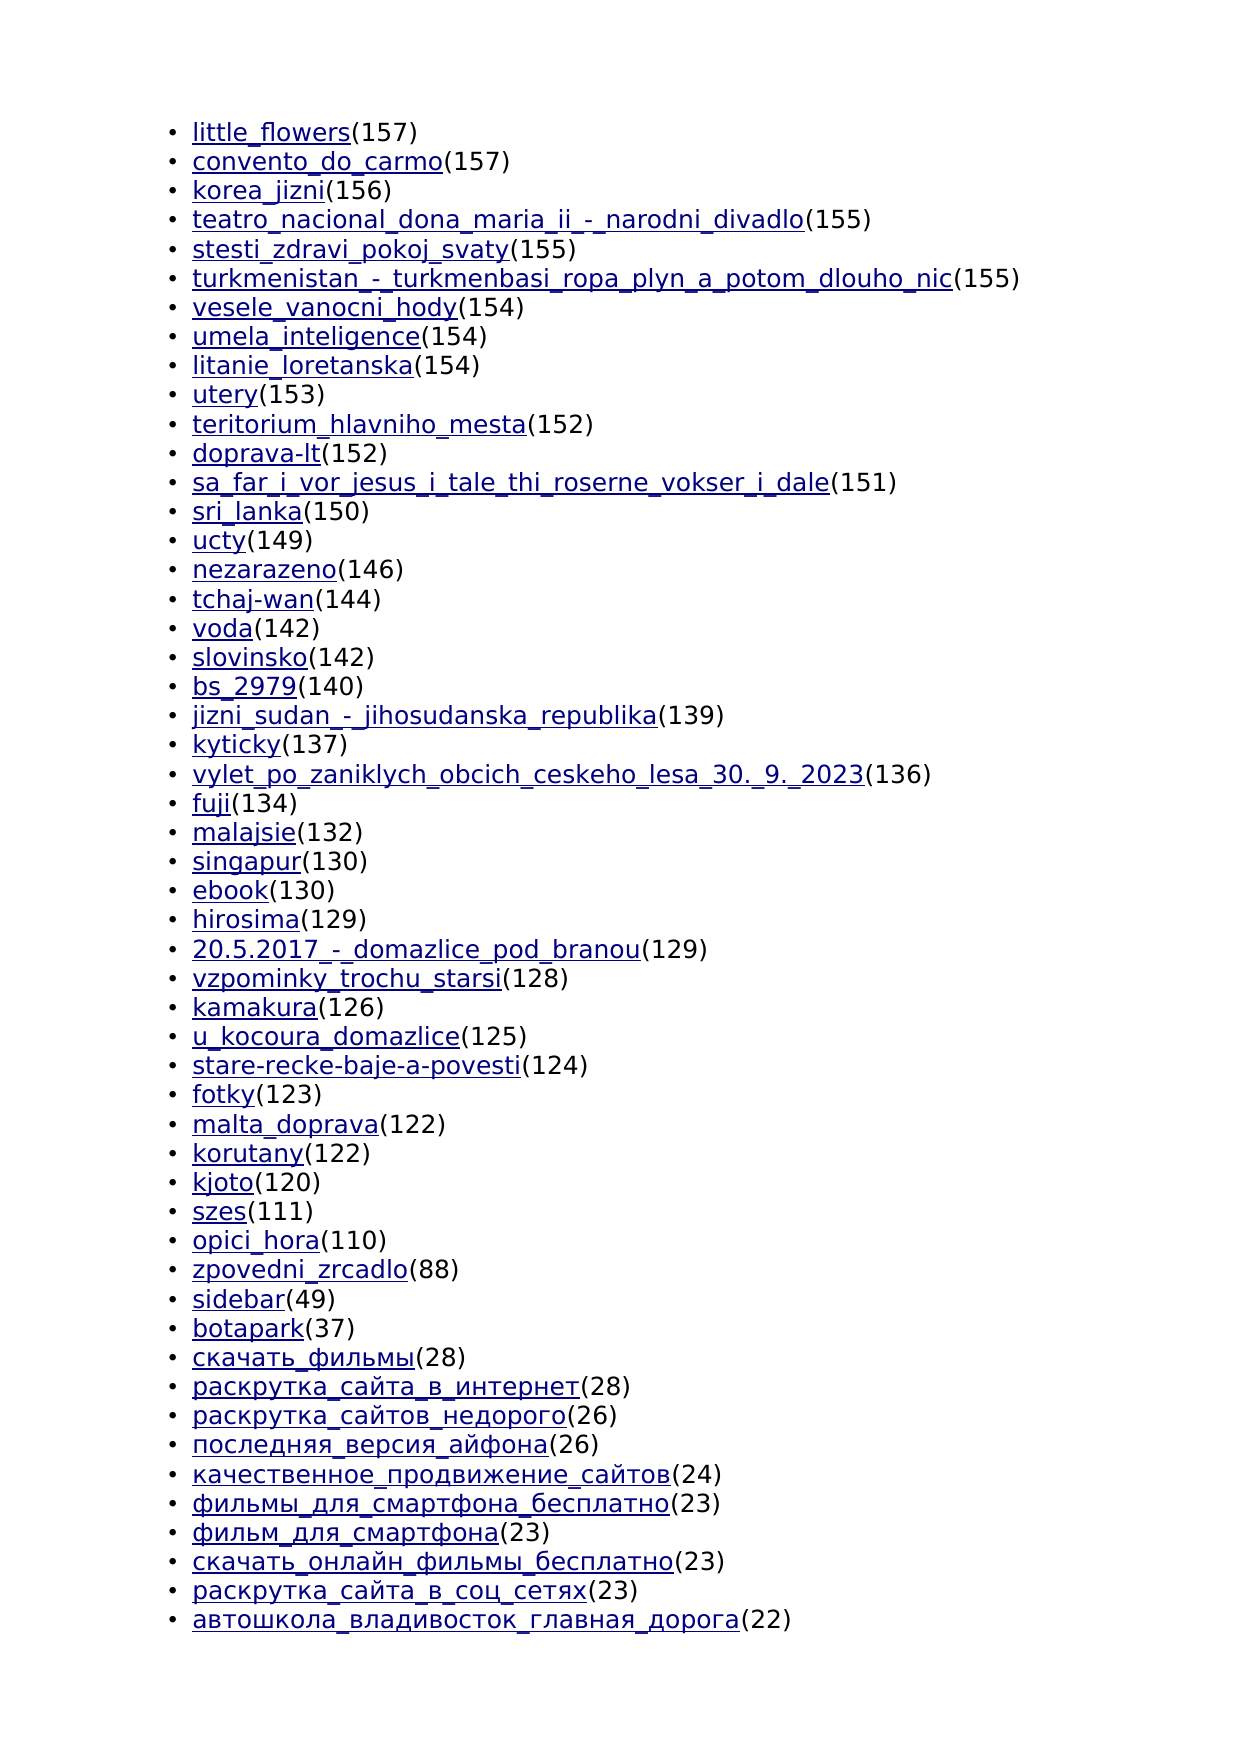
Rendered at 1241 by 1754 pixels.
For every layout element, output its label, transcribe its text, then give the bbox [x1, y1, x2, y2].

list voda(142) [177, 614, 1122, 643]
list 20.5.2017_-_domazlice_pod_branou(129) [177, 935, 1122, 964]
list kamakura(126) [177, 993, 1122, 1022]
list bs_2979(140) [177, 672, 1122, 701]
list convento_do_carmo(157) [177, 147, 1122, 176]
list раскрутка_сайтов_недорого(26) [177, 1401, 1122, 1431]
list раскрутка_сайта_в_соц_сетях(23) [177, 1576, 1122, 1606]
list fotky(123) [177, 1081, 1122, 1110]
list turkmenistan_-_turkmenbasi_ropa_plyn_a_potom_dlouho_nic(155) [177, 264, 1122, 293]
list malajsie(132) [177, 818, 1122, 847]
list фильм_для_смартфона(23) [177, 1518, 1122, 1547]
list ebook(130) [177, 876, 1122, 906]
list tchaj-wan(144) [177, 585, 1122, 614]
list скачать_онлайн_фильмы_бесплатно(23) [177, 1547, 1122, 1576]
list последняя_версия_айфона(26) [177, 1431, 1122, 1460]
list ucty(149) [177, 526, 1122, 556]
list umela_inteligence(154) [177, 322, 1122, 351]
list sri_lanka(150) [177, 497, 1122, 526]
list botapark(37) [177, 1314, 1122, 1343]
list kjoto(120) [177, 1168, 1122, 1197]
list szes(111) [177, 1197, 1122, 1226]
list sa_far_i_vor_jesus_i_tale_thi_roserne_vokser_i_dale(151) [177, 468, 1122, 497]
list kyticky(137) [177, 731, 1122, 760]
list скачать_фильмы(28) [177, 1343, 1122, 1372]
list фильмы_для_смартфона_бесплатно(23) [177, 1489, 1122, 1518]
list u_kocoura_domazlice(125) [177, 1022, 1122, 1051]
list slovinsko(142) [177, 643, 1122, 672]
list litanie_loretanska(154) [177, 351, 1122, 381]
list автошкола_владивосток_главная_дорога(22) [177, 1606, 1122, 1635]
list vesele_vanocni_hody(154) [177, 293, 1122, 322]
list utery(153) [177, 381, 1122, 410]
list zpovedni_zrcadlo(88) [177, 1256, 1122, 1285]
list качественное_продвижение_сайтов(24) [177, 1460, 1122, 1489]
list opici_hora(110) [177, 1226, 1122, 1256]
list teatro_nacional_dona_maria_ii_-_narodni_divadlo(155) [177, 206, 1122, 235]
list teritorium_hlavniho_mesta(152) [177, 410, 1122, 439]
list doprava-lt(152) [177, 439, 1122, 468]
list sidebar(49) [177, 1285, 1122, 1314]
list stare-recke-baje-a-povesti(124) [177, 1051, 1122, 1081]
list раскрутка_сайта_в_интернет(28) [177, 1372, 1122, 1401]
list fuji(134) [177, 789, 1122, 818]
list korutany(122) [177, 1139, 1122, 1168]
list little_flowers(157) [177, 118, 1122, 147]
list vzpominky_trochu_starsi(128) [177, 964, 1122, 993]
list stesti_zdravi_pokoj_svaty(155) [177, 235, 1122, 264]
list jizni_sudan_-_jihosudanska_republika(139) [177, 701, 1122, 731]
list malta_doprava(122) [177, 1110, 1122, 1139]
list korea_jizni(156) [177, 176, 1122, 206]
list singapur(130) [177, 847, 1122, 876]
list nezarazeno(146) [177, 556, 1122, 585]
list hirosima(129) [177, 906, 1122, 935]
list vylet_po_zaniklych_obcich_ceskeho_lesa_30._9._2023(136) [177, 760, 1122, 789]
